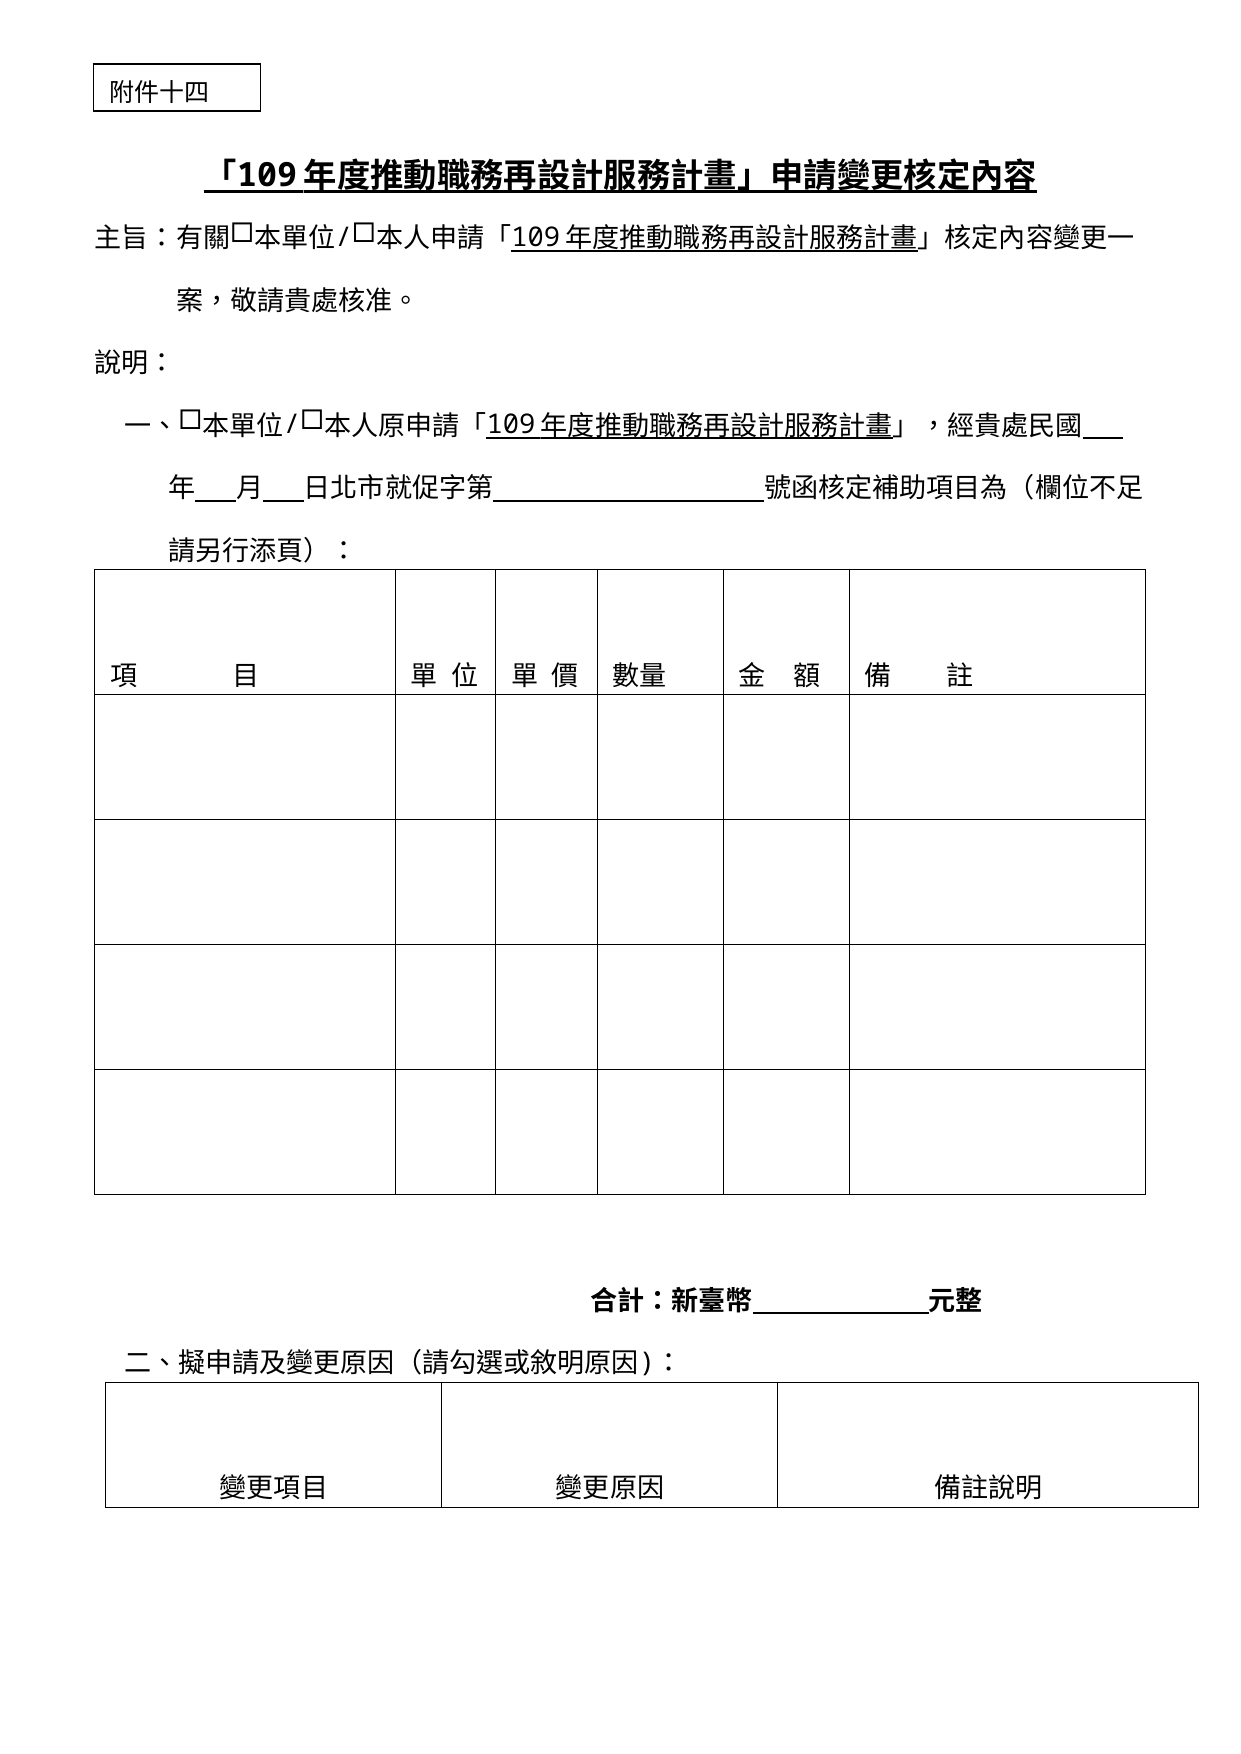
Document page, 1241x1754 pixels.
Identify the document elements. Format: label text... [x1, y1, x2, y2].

table_cell [598, 820, 723, 944]
text 「109年度推動職務再設計服務計畫」申請變更核定內容 [94, 132, 1146, 194]
table_header 數量 [598, 570, 723, 694]
table_cell [496, 695, 597, 819]
table_cell [598, 695, 723, 819]
table_header 備註說明 [778, 1383, 1198, 1507]
table_cell [496, 1070, 597, 1194]
text 一、本單位/本人原申請「109年度推動職務再設計服務計畫」，經貴處民國 年 月 日北市就促字第 號函核定補助項目為（欄位不足請另行添頁）： [124, 382, 1146, 569]
table_cell [396, 1070, 495, 1194]
table_header 單 價 [496, 570, 597, 694]
table_header 變更原因 [442, 1383, 777, 1507]
text 主旨：有關本單位/本人申請「109年度推動職務再設計服務計畫」核定內容變更一案，敬請貴處核准。 [94, 194, 1146, 319]
text 二、擬申請及變更原因（請勾選或敘明原因)： [124, 1319, 1146, 1382]
table_cell [396, 820, 495, 944]
table_cell [598, 1070, 723, 1194]
table_cell [95, 945, 395, 1069]
table_cell [724, 820, 849, 944]
text [94, 65, 260, 110]
table_cell [95, 1070, 395, 1194]
table_cell [396, 695, 495, 819]
table_cell [496, 945, 597, 1069]
text 說明： [94, 319, 1146, 382]
table_cell [850, 945, 1145, 1069]
text 附件十四 [109, 72, 245, 103]
table_header 備 註 [850, 570, 1145, 694]
table_cell [724, 945, 849, 1069]
table_cell [396, 945, 495, 1069]
text 合計：新臺幣 元整 [94, 1257, 1146, 1319]
table_cell [724, 695, 849, 819]
table_header 變更項目 [106, 1383, 441, 1507]
table_cell [850, 695, 1145, 819]
table_cell [598, 945, 723, 1069]
table_header 單 位 [396, 570, 495, 694]
table_cell [850, 1070, 1145, 1194]
table_cell [850, 820, 1145, 944]
table_cell [496, 820, 597, 944]
table_header 金 額 [724, 570, 849, 694]
table_cell [95, 695, 395, 819]
table_cell [724, 1070, 849, 1194]
table_cell [95, 820, 395, 944]
table_header 項 目 [95, 570, 395, 694]
